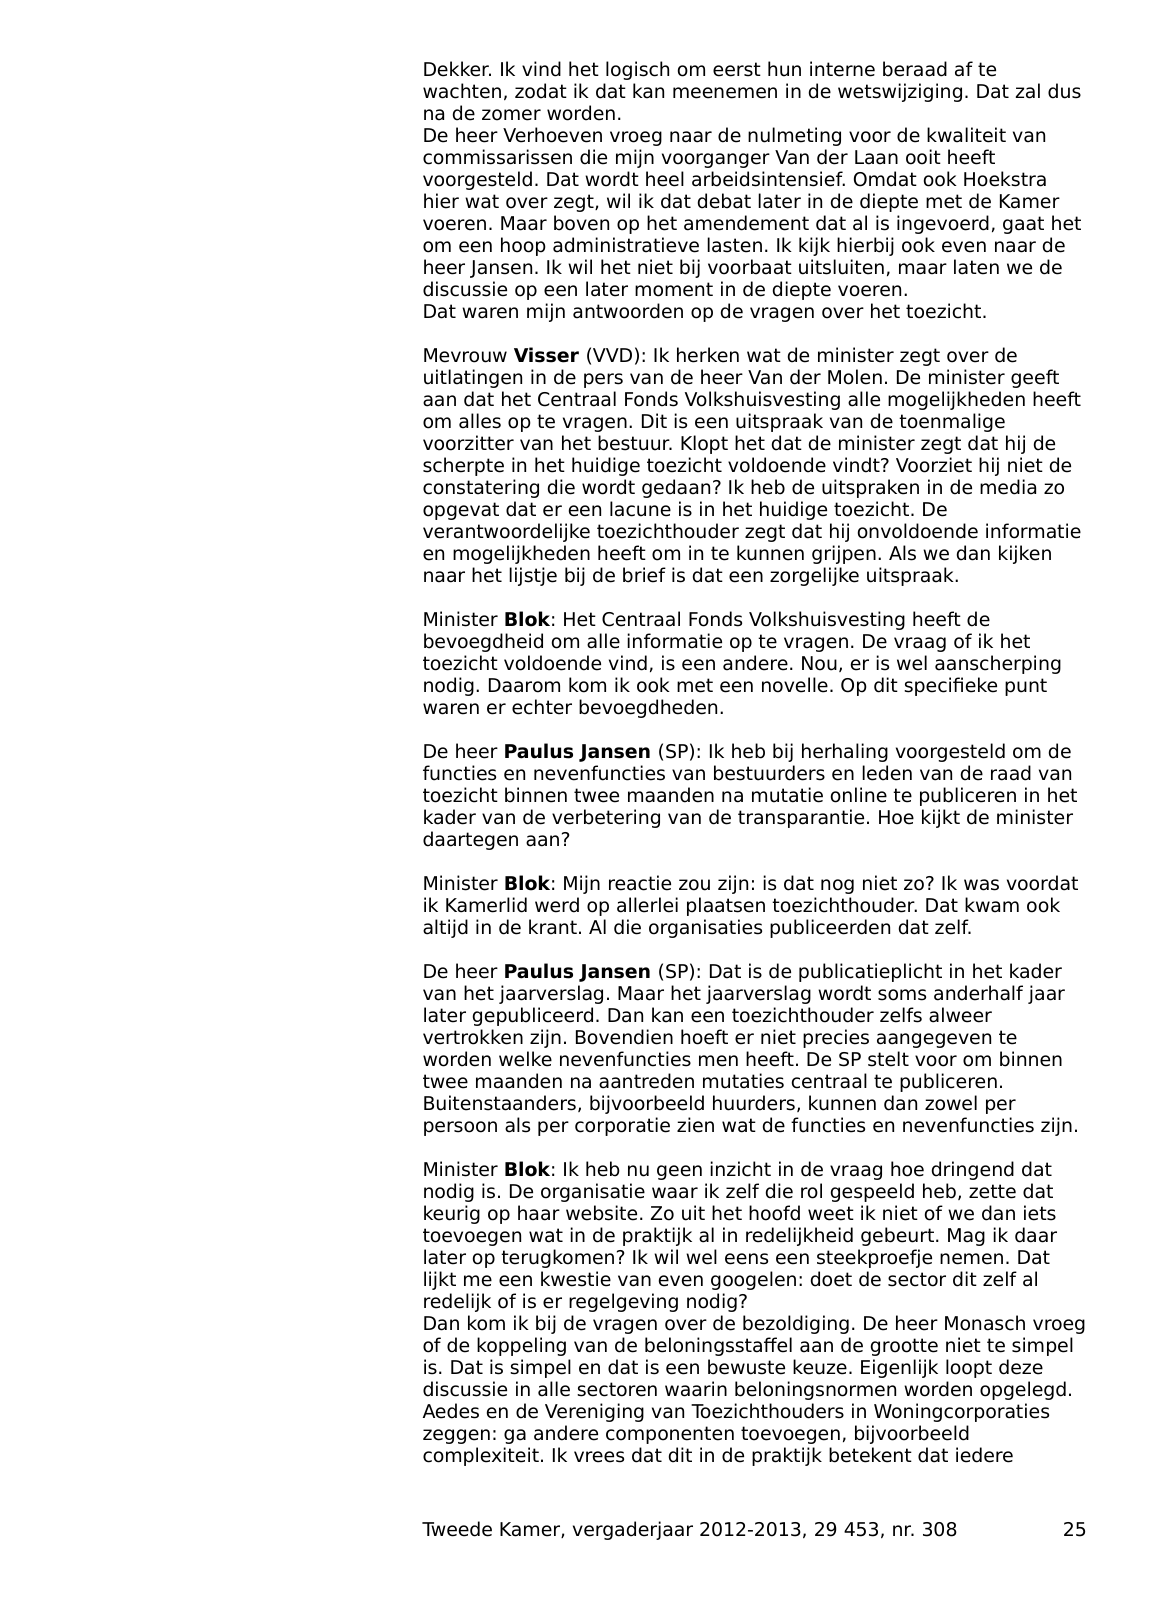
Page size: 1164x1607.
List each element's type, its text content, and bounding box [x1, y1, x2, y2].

text Minister Blok: Het Centraal Fonds Volkshuisvesting heeft de bevoegdheid om alle informatie op te vragen. De vraag of ik het toezicht voldoende vind, is een andere. Nou, er is wel aanscherping nodig. Daarom kom ik ook met een novelle. Op dit specifieke punt waren er echter bevoegdheden. [422, 609, 1087, 719]
text Minister Blok: Ik heb nu geen inzicht in de vraag hoe dringend dat nodig is. De organisatie waar ik zelf die rol gespeeld heb, zette dat keurig op haar website. Zo uit het hoofd weet ik niet of we dan iets toevoegen wat in de praktijk al in redelijkheid gebeurt. Mag ik daar later op terugkomen? Ik wil wel eens een steekproefje nemen. Dat lijkt me een kwestie van even googelen: doet de sector dit zelf al redelijk of is er regelgeving nodig? [422, 1159, 1087, 1313]
text De heer Paulus Jansen (SP): Ik heb bij herhaling voorgesteld om de functies en nevenfuncties van bestuurders en leden van de raad van toezicht binnen twee maanden na mutatie online te publiceren in het kader van de verbetering van de transparantie. Hoe kijkt de minister daartegen aan? [422, 741, 1087, 851]
text Dat waren mijn antwoorden op de vragen over het toezicht. [422, 301, 1087, 323]
text Dekker. Ik vind het logisch om eerst hun interne beraad af te wachten, zodat ik dat kan meenemen in de wetswijziging. Dat zal dus na de zomer worden. [422, 59, 1087, 125]
text Minister Blok: Mijn reactie zou zijn: is dat nog niet zo? Ik was voordat ik Kamerlid werd op allerlei plaatsen toezichthouder. Dat kwam ook altijd in de krant. Al die organisaties publiceerden dat zelf. [422, 873, 1087, 939]
text De heer Paulus Jansen (SP): Dat is de publicatieplicht in het kader van het jaarverslag. Maar het jaarverslag wordt soms anderhalf jaar later gepubliceerd. Dan kan een toezichthouder zelfs alweer vertrokken zijn. Bovendien hoeft er niet precies aangegeven te worden welke nevenfuncties men heeft. De SP stelt voor om binnen twee maanden na aantreden mutaties centraal te publiceren. Buitenstaanders, bijvoorbeeld huurders, kunnen dan zowel per persoon als per corporatie zien wat de functies en nevenfuncties zijn. [422, 961, 1087, 1137]
text Dan kom ik bij de vragen over de bezoldiging. De heer Monasch vroeg of de koppeling van de beloningsstaffel aan de grootte niet te simpel is. Dat is simpel en dat is een bewuste keuze. Eigenlijk loopt deze discussie in alle sectoren waarin beloningsnormen worden opgelegd. Aedes en de Vereniging van Toezichthouders in Woningcorporaties zeggen: ga andere componenten toevoegen, bijvoorbeeld complexiteit. Ik vrees dat dit in de praktijk betekent dat iedere [422, 1313, 1087, 1467]
text Mevrouw Visser (VVD): Ik herken wat de minister zegt over de uitlatingen in de pers van de heer Van der Molen. De minister geeft aan dat het Centraal Fonds Volkshuisvesting alle mogelijkheden heeft om alles op te vragen. Dit is een uitspraak van de toenmalige voorzitter van het bestuur. Klopt het dat de minister zegt dat hij de scherpte in het huidige toezicht voldoende vindt? Voorziet hij niet de constatering die wordt gedaan? Ik heb de uitspraken in de media zo opgevat dat er een lacune is in het huidige toezicht. De verantwoordelijke toezichthouder zegt dat hij onvoldoende informatie en mogelijkheden heeft om in te kunnen grijpen. Als we dan kijken naar het lijstje bij de brief is dat een zorgelijke uitspraak. [422, 345, 1087, 587]
text De heer Verhoeven vroeg naar de nulmeting voor de kwaliteit van commissarissen die mijn voorganger Van der Laan ooit heeft voorgesteld. Dat wordt heel arbeidsintensief. Omdat ook Hoekstra hier wat over zegt, wil ik dat debat later in de diepte met de Kamer voeren. Maar boven op het amendement dat al is ingevoerd, gaat het om een hoop administratieve lasten. Ik kijk hierbij ook even naar de heer Jansen. Ik wil het niet bij voorbaat uitsluiten, maar laten we de discussie op een later moment in de diepte voeren. [422, 125, 1087, 301]
